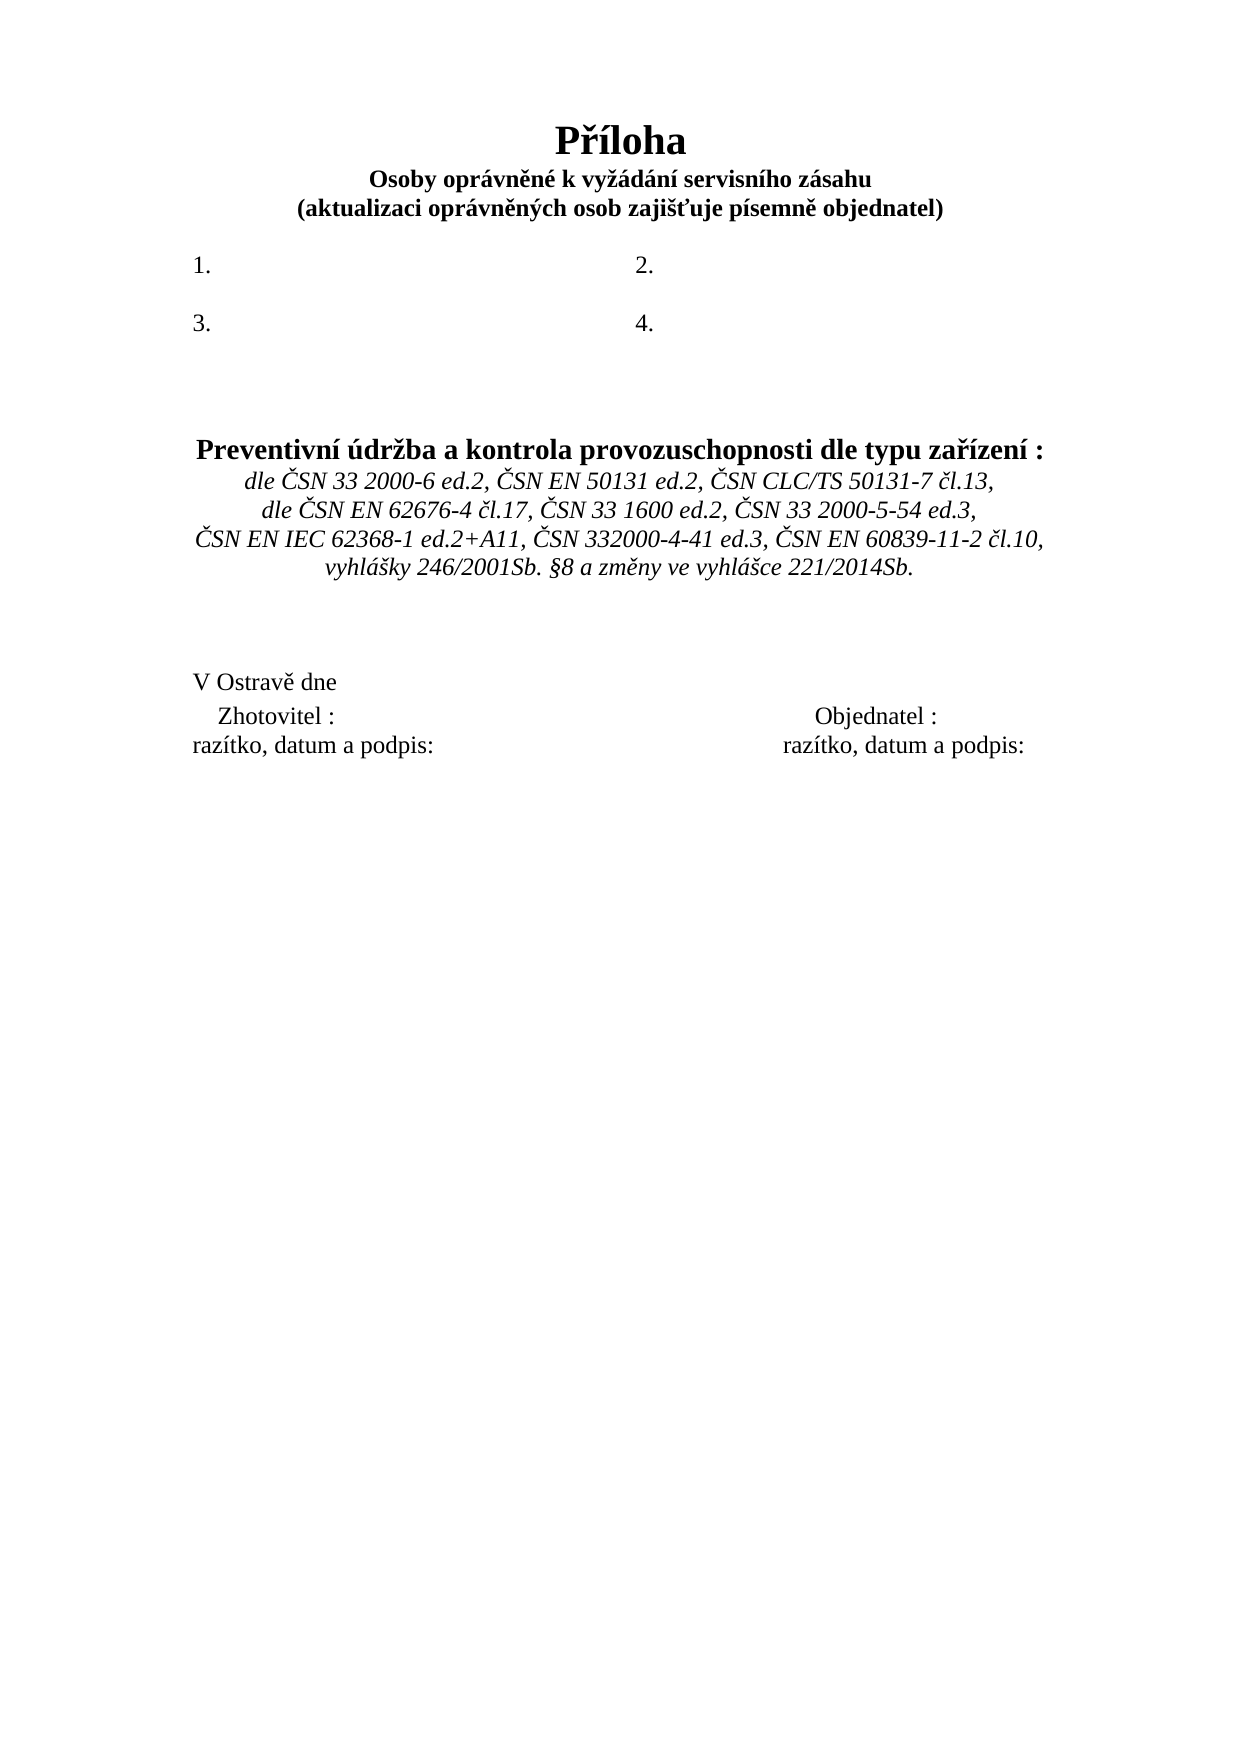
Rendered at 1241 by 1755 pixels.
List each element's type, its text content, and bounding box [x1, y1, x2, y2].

text vyhlášky 246/2001Sb. §8 a změny ve vyhlášce 221/2014Sb. [109, 552, 1132, 581]
text dle ČSN EN 62676-4 čl.17, ČSN 33 1600 ed.2, ČSN 33 2000-5-54 ed.3, [108, 495, 1132, 524]
text dle ČSN 33 2000-6 ed.2, ČSN EN 50131 ed.2, ČSN CLC/TS 50131-7 čl.13, [109, 466, 1132, 495]
subtitle Osoby oprávněné k vyžádání servisního zásahu (aktualizaci oprávněných osob zajišťuje písemně objednatel) [297, 164, 946, 222]
text V Ostravě dne [192, 667, 1134, 696]
text 3. 4. [192, 308, 1134, 337]
text razítko, datum a podpis: razítko, datum a podpis: [192, 730, 1134, 758]
text ČSN EN IEC 62368-1 ed.2+A11, ČSN 332000-4-41 ed.3, ČSN EN 60839-11-2 čl.10, [109, 524, 1132, 552]
text Preventivní údržba a kontrola provozuschopnosti dle typu zařízení : [109, 433, 1132, 466]
text 1. 2. [192, 250, 1134, 279]
text Příloha [109, 116, 1132, 164]
text Zhotovitel : Objednatel : [23, 701, 1132, 730]
